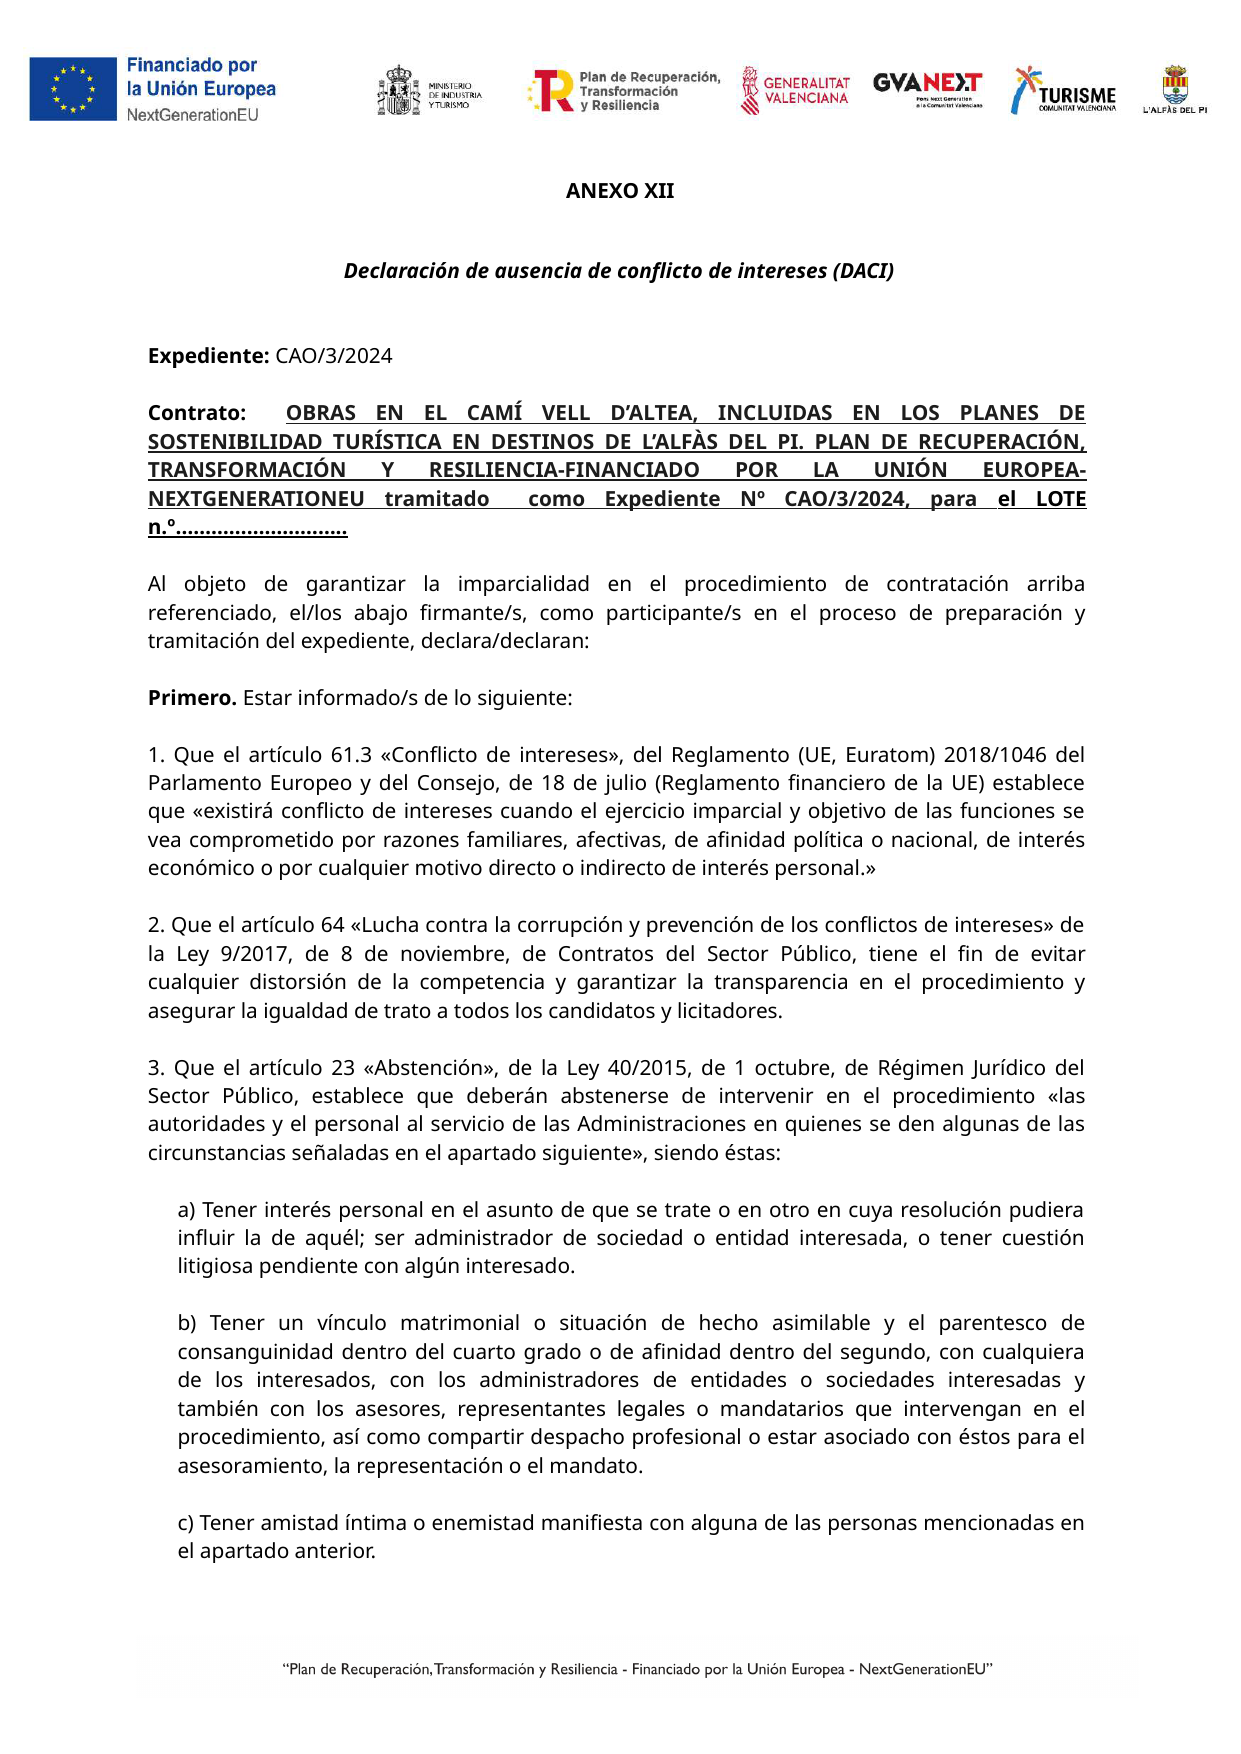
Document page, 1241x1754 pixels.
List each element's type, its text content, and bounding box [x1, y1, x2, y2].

text 1. Que el artículo 61.3 «Conflicto de intereses», del Reglamento (UE, Euratom) 2018/1046 del Parlamento Europeo y del Consejo, de 18 de julio (Reglamento financiero de la UE) establece que «existirá conflicto de intereses cuando el ejercicio imparcial y objetivo de las funciones se vea comprometido por razones familiares, afectivas, de afinidad política o nacional, de interés económico o por cualquier motivo directo o indirecto de interés personal.» [148, 740, 1087, 882]
text ANEXO XII [118, 176, 1122, 205]
text 2. Que el artículo 64 «Lucha contra la corrupción y prevención de los conflictos de intereses» de la Ley 9/2017, de 8 de noviembre, de Contratos del Sector Público, tiene el fin de evitar cualquier distorsión de la competencia y garantizar la transparencia en el procedimiento y asegurar la igualdad de trato a todos los candidatos y licitadores. [148, 910, 1087, 1024]
text TRANSFORMACIÓN Y RESILIENCIA-FINANCIADO POR LA UNIÓN EUROPEA- [148, 453, 1087, 479]
text Declaración de ausencia de conflicto de intereses (DACI) [118, 256, 1122, 285]
text c) Tener amistad íntima o enemistad manifiesta con alguna de las personas mencionadas en el apartado anterior. [177, 1508, 1087, 1564]
picture [135, 1635, 1140, 1698]
text a) Tener interés personal en el asunto de que se trate o en otro en cuya resolución pudiera influir la de aquél; ser administrador de sociedad o entidad interesada, o tener cuestión litigiosa pendiente con algún interesado. [177, 1195, 1087, 1280]
text b) Tener un vínculo matrimonial o situación de hecho asimilable y el parentesco de consanguinidad dentro del cuarto grado o de afinidad dentro del segundo, con cualquiera de los interesados, con los administradores de entidades o sociedades interesadas y también con los asesores, representantes legales o mandatarios que intervengan en el procedimiento, así como compartir despacho profesional o estar asociado con éstos para el asesoramiento, la representación o el mandato. [177, 1308, 1087, 1479]
text Contrato: OBRAS EN EL CAMÍ VELL D’ALTEA, INCLUIDAS EN LOS PLANES DE SOSTENIBILIDAD TURÍSTICA EN DESTINOS DE L’ALFÀS DEL PI. PLAN DE RECUPERACIÓN, [148, 398, 1087, 451]
text NEXTGENERATIONEU tramitado como Expediente Nº CAO/3/2024, para el LOTE [148, 481, 1087, 508]
text n.º……………………….. [148, 509, 1087, 541]
text 3. Que el artículo 23 «Abstención», de la Ley 40/2015, de 1 octubre, de Régimen Jurídico del Sector Público, establece que deberán abstenerse de intervenir en el procedimiento «las autoridades y el personal al servicio de las Administraciones en quienes se den algunas de las circunstancias señaladas en el apartado siguiente», siendo éstas: [148, 1053, 1087, 1166]
text Al objeto de garantizar la imparcialidad en el procedimiento de contratación arriba referenciado, el/los abajo firmante/s, como participante/s en el proceso de preparación y tramitación del expediente, declara/declaran: [148, 569, 1087, 654]
text Primero. Estar informado/s de lo siguiente: [148, 683, 1087, 711]
text Expediente: CAO/3/2024 [148, 342, 1087, 370]
